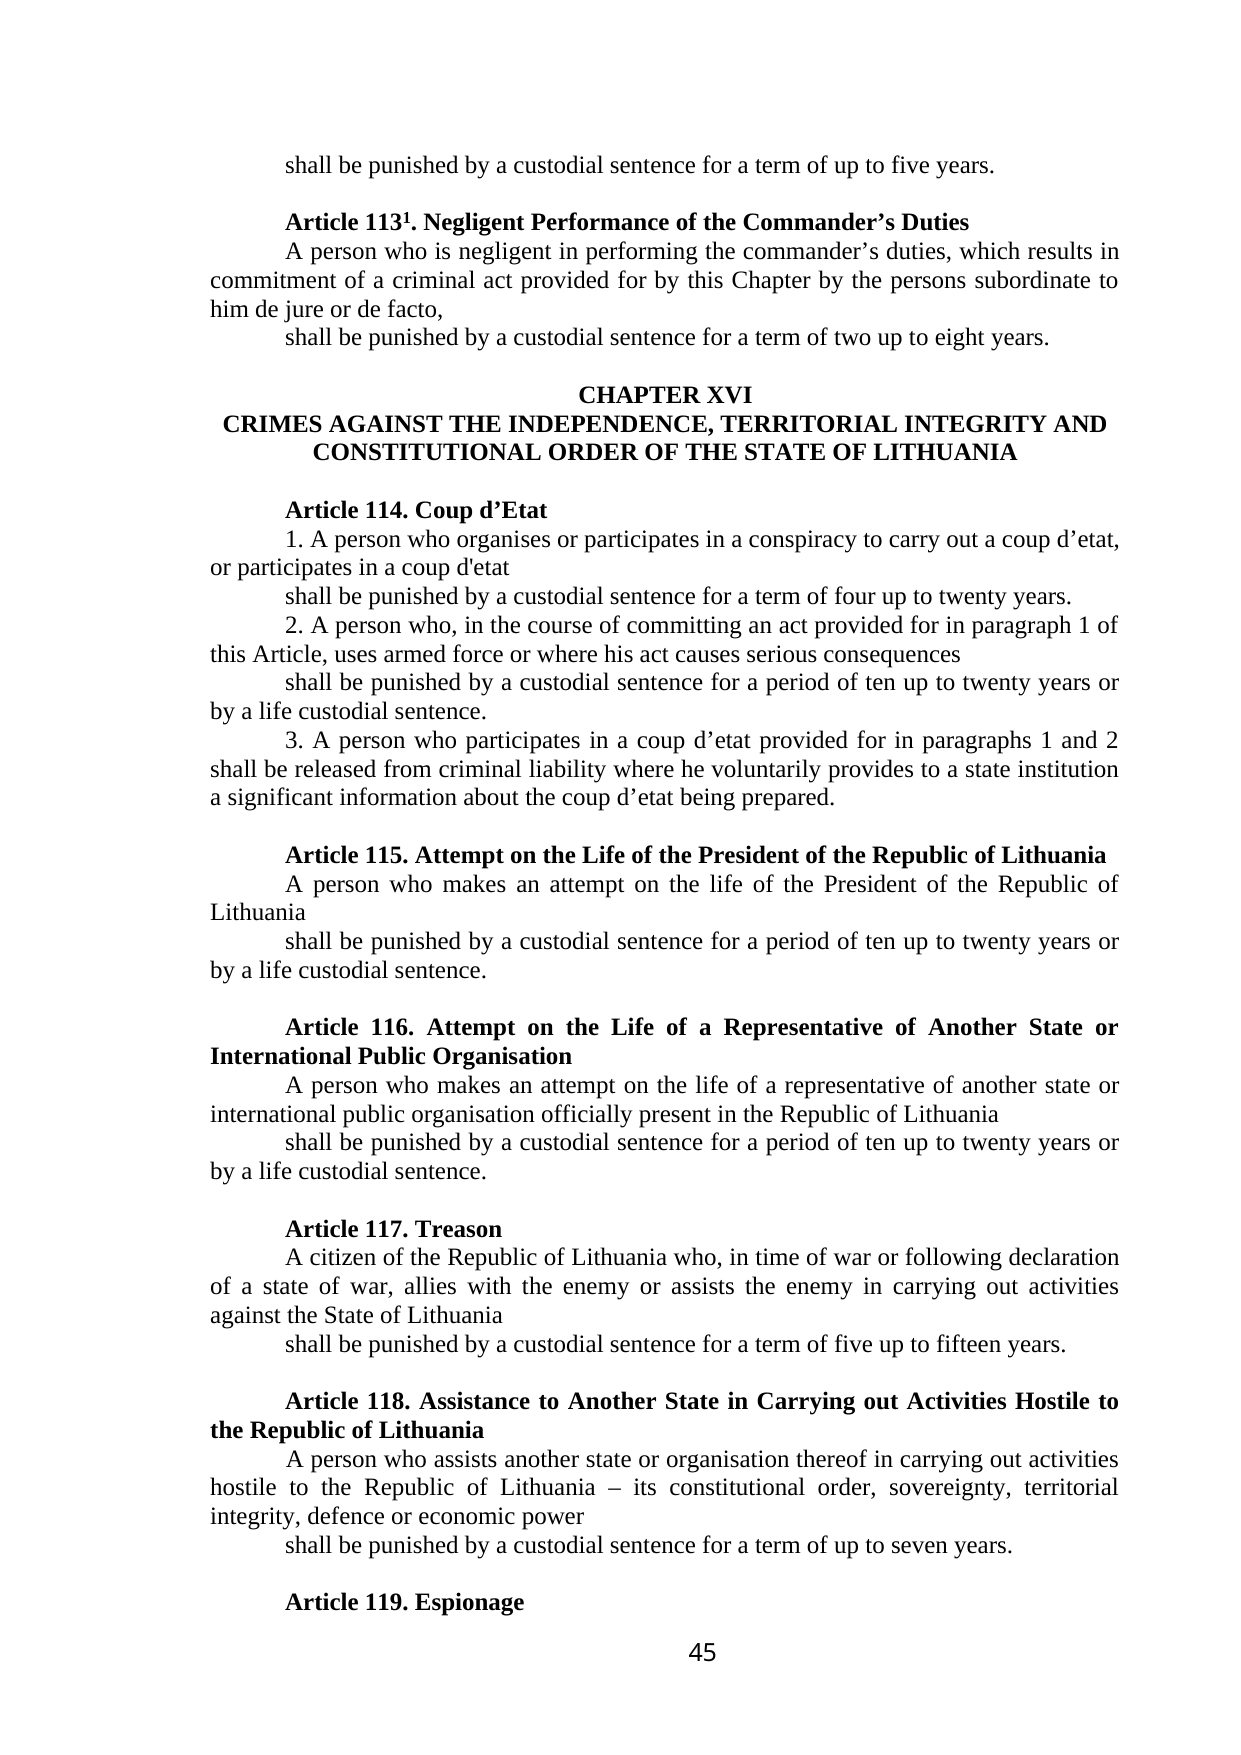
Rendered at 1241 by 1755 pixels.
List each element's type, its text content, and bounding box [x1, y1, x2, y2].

text shall be punished by a custodial sentence for a period of ten up to twenty years or by a life custodial sentence. [210, 1127, 1120, 1185]
text CRIMES AGAINST THE INDEPENDENCE, TERRITORIAL INTEGRITY AND CONSTITUTIONAL ORDER OF THE STATE OF LITHUANIA [210, 409, 1120, 466]
text A person who is negligent in performing the commander’s duties, which results in commitment of a criminal act provided for by this Chapter by the persons subordinate to him de jure or de facto, [210, 236, 1120, 322]
text shall be punished by a custodial sentence for a term of four up to twenty years. [210, 581, 1120, 610]
text shall be punished by a custodial sentence for a term of five up to fifteen years. [210, 1329, 1120, 1357]
text shall be punished by a custodial sentence for a term of up to seven years. [210, 1530, 1120, 1559]
text 2. A person who, in the course of committing an act provided for in paragraph 1 of this Article, uses armed force or where his act causes serious consequences [210, 610, 1120, 667]
text shall be punished by a custodial sentence for a term of up to five years. [210, 150, 1120, 179]
text Article 119. Espionage [210, 1587, 1120, 1616]
text Article 116. Attempt on the Life of a Representative of Another State or International Public Organisation [210, 1012, 1120, 1070]
text shall be punished by a custodial sentence for a period of ten up to twenty years or by a life custodial sentence. [210, 926, 1120, 984]
text A person who makes an attempt on the life of a representative of another state or international public organisation officially present in the Republic of Lithuania [210, 1070, 1120, 1127]
text A citizen of the Republic of Lithuania who, in time of war or following declaration of a state of war, allies with the enemy or assists the enemy in carrying out activities against the State of Lithuania [210, 1242, 1120, 1329]
text 3. A person who participates in a coup d’etat provided for in paragraphs 1 and 2 shall be released from criminal liability where he voluntarily provides to a state institution a significant information about the coup d’etat being prepared. [210, 725, 1120, 811]
text Article 117. Treason [210, 1214, 1120, 1242]
text Article 115. Attempt on the Life of the President of the Republic of Lithuania [210, 840, 1120, 869]
text shall be punished by a custodial sentence for a term of two up to eight years. [210, 322, 1120, 351]
text 1. A person who organises or participates in a conspiracy to carry out a coup d’etat, or participates in a coup d'etat [210, 524, 1120, 581]
text Article 114. Coup d’Etat [210, 495, 1120, 524]
text Article 1131. Negligent Performance of the Commander’s Duties [210, 207, 1120, 236]
text shall be punished by a custodial sentence for a period of ten up to twenty years or by a life custodial sentence. [210, 667, 1120, 725]
text A person who makes an attempt on the life of the President of the Republic of Lithuania [210, 869, 1120, 926]
text CHAPTER XVI [210, 380, 1120, 409]
text Article 118. Assistance to Another State in Carrying out Activities Hostile to the Republic of Lithuania [210, 1386, 1120, 1444]
text A person who assists another state or organisation thereof in carrying out activities hostile to the Republic of Lithuania – its constitutional order, sovereignty, territorial integrity, defence or economic power [210, 1444, 1120, 1530]
